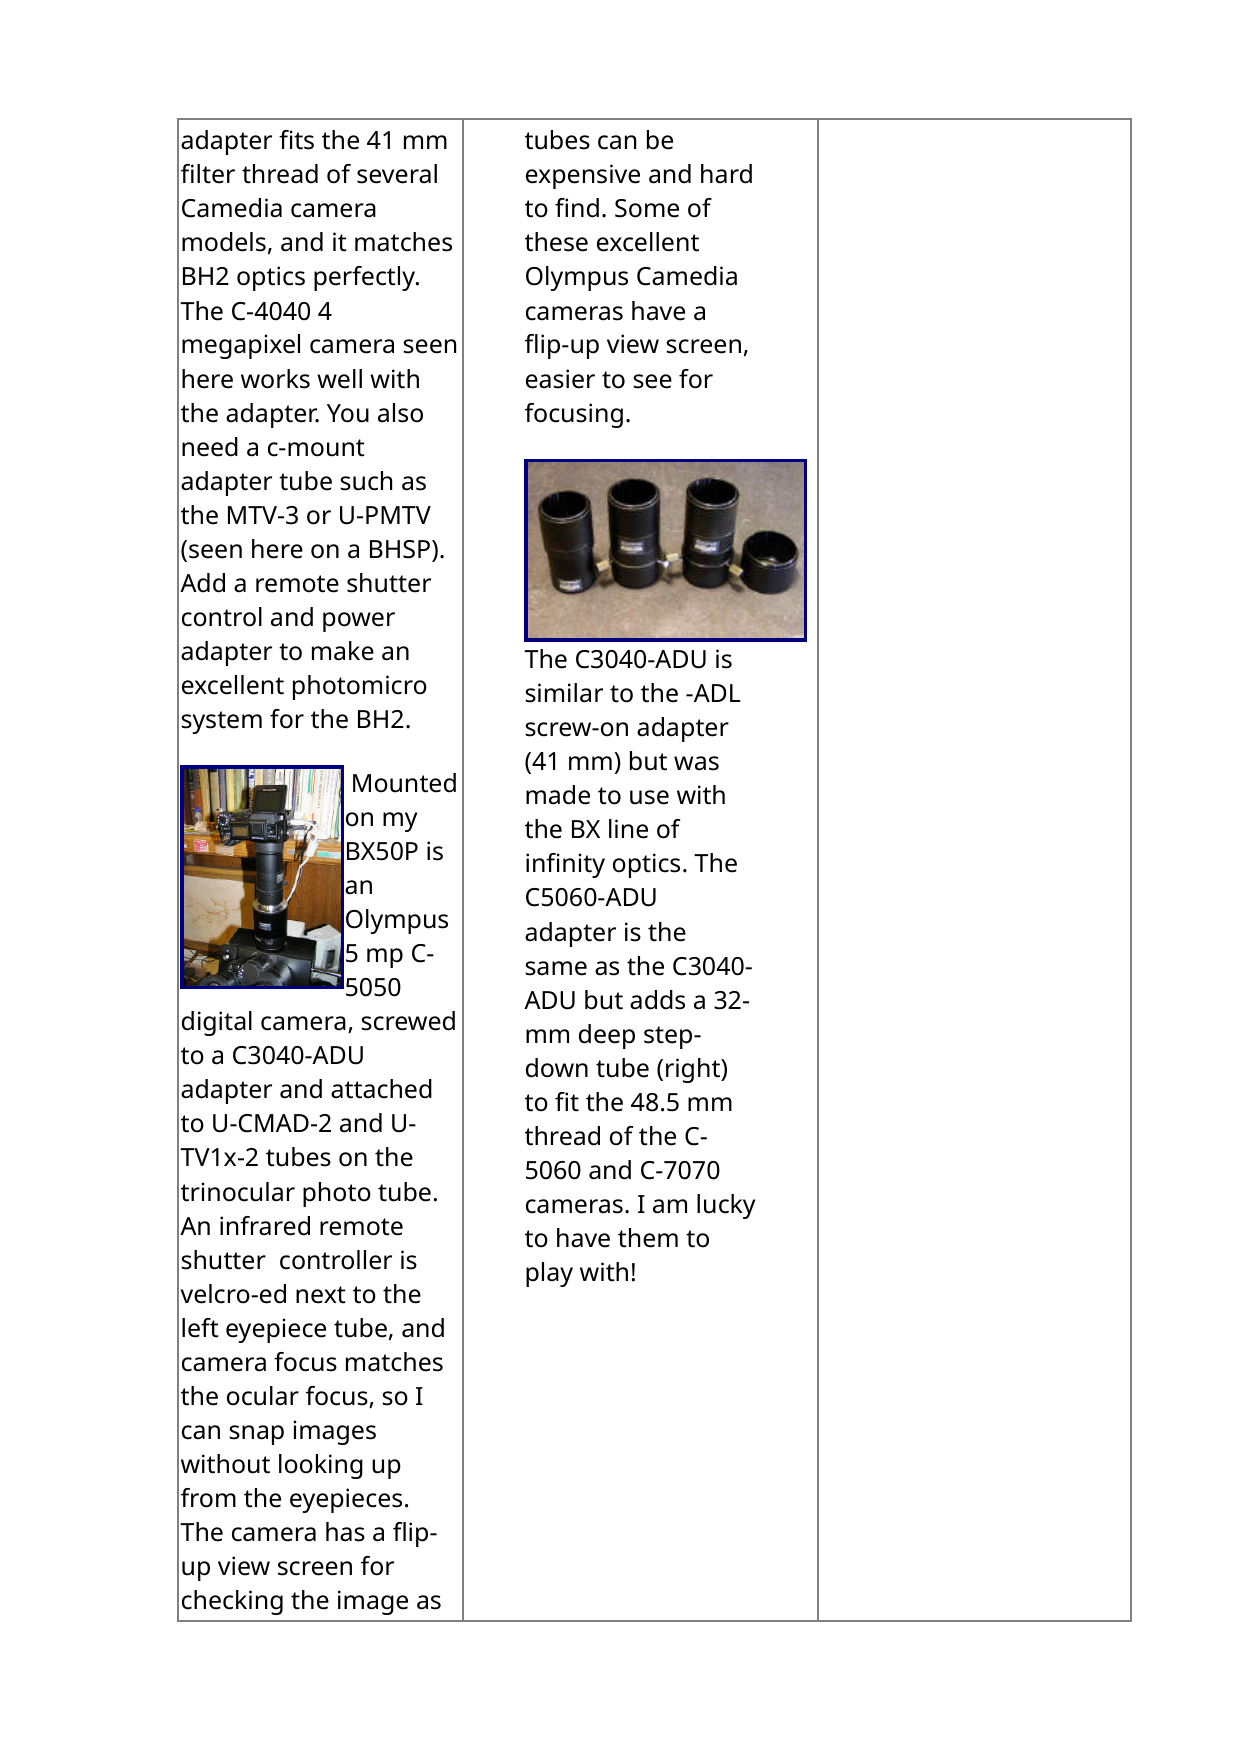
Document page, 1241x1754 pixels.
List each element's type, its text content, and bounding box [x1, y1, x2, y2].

picture [528, 462, 804, 638]
picture [184, 769, 341, 986]
table_header adapter fits the 41 mm filter thread of several Camedia camera models, and it matches BH2 optics perfectly. The C-4040 4 megapixel camera seen here works well with the adapter. You also need a c-mount adapter tube such as the MTV-3 or U-PMTV (seen here on a BHSP). Add a remote shutter control and power adapter to make an excellent photomicro system for the BH2. Mounted on my BX50P is an Olympus 5 mp C-5050 digital camera, screwed to a C3040-ADU adapter and attached to U-CMAD-2 and U-TV1x-2 tubes on the trinocular photo tube. An infrared remote shutter controller is velcro-ed next to the left eyepiece tube, and camera focus matches the ocular focus, so I can snap images without looking up from the eyepieces. The camera has a flip-up view screen for checking the image as [179, 120, 462, 1620]
table_header tubes can be expensive and hard to find. Some of these excellent Olympus Camedia cameras have a flip-up view screen, easier to see for focusing. The C3040-ADU is similar to the -ADL screw-on adapter (41 mm) but was made to use with the BX line of infinity optics. The C5060-ADU adapter is the same as the C3040-ADU but adds a 32-mm deep step-down tube (right) to fit the 48.5 mm thread of the C-5060 and C-7070 cameras. I am lucky to have them to play with! [464, 120, 817, 1620]
table_header [819, 120, 1130, 1620]
